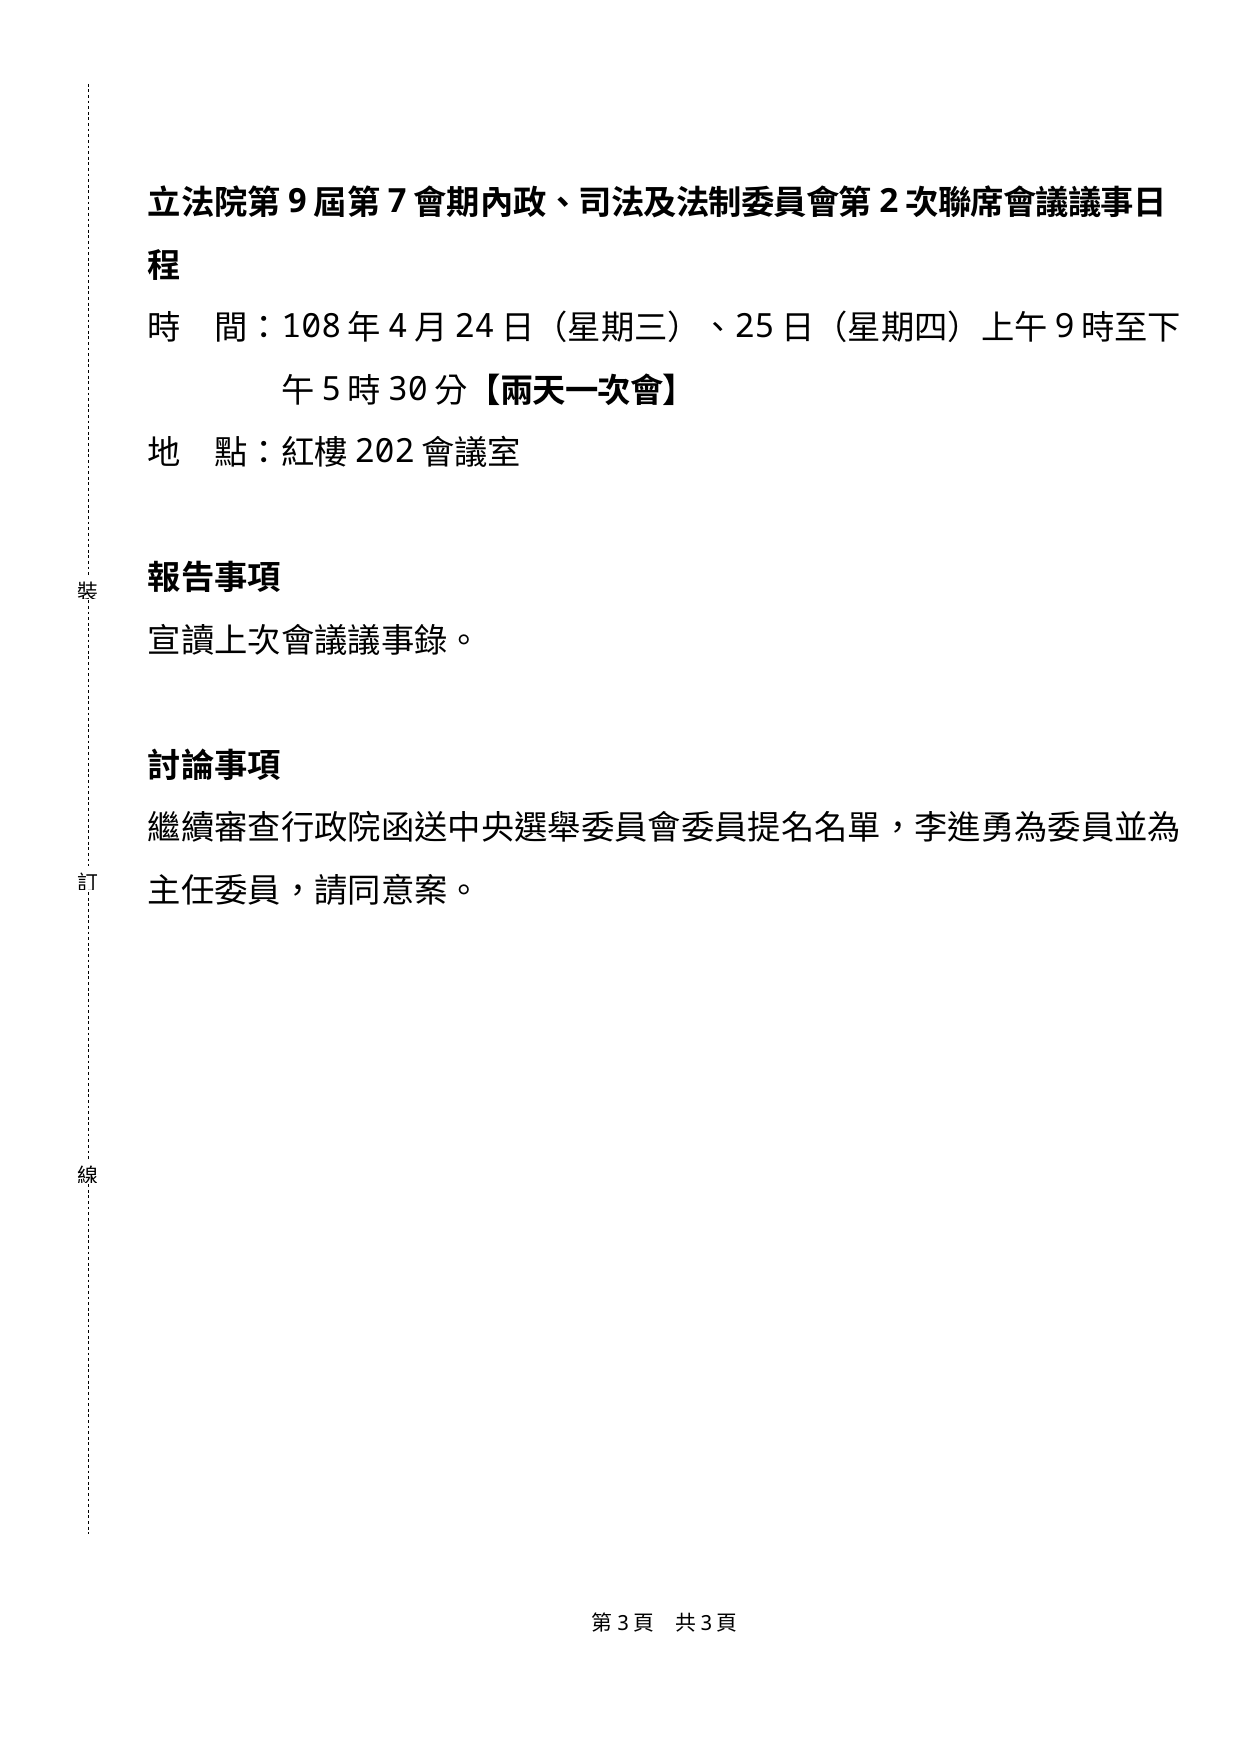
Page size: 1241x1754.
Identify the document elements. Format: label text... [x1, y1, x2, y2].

text 地 點：紅樓202會議室 [148, 408, 1181, 471]
text 報告事項 [148, 533, 1181, 596]
text 立法院第9屆第7會期內政、司法及法制委員會第2次聯席會議議事日程 [148, 158, 1181, 283]
text 宣讀上次會議議事錄。 [148, 596, 1181, 658]
text 討論事項 [148, 721, 1181, 783]
text 時 間：108年4月24日（星期三）、25日（星期四）上午9時至下午5時30分【兩天一次會】 [148, 283, 1181, 408]
text 繼續審查行政院函送中央選舉委員會委員提名名單，李進勇為委員並為主任委員，請同意案。 [148, 783, 1181, 908]
